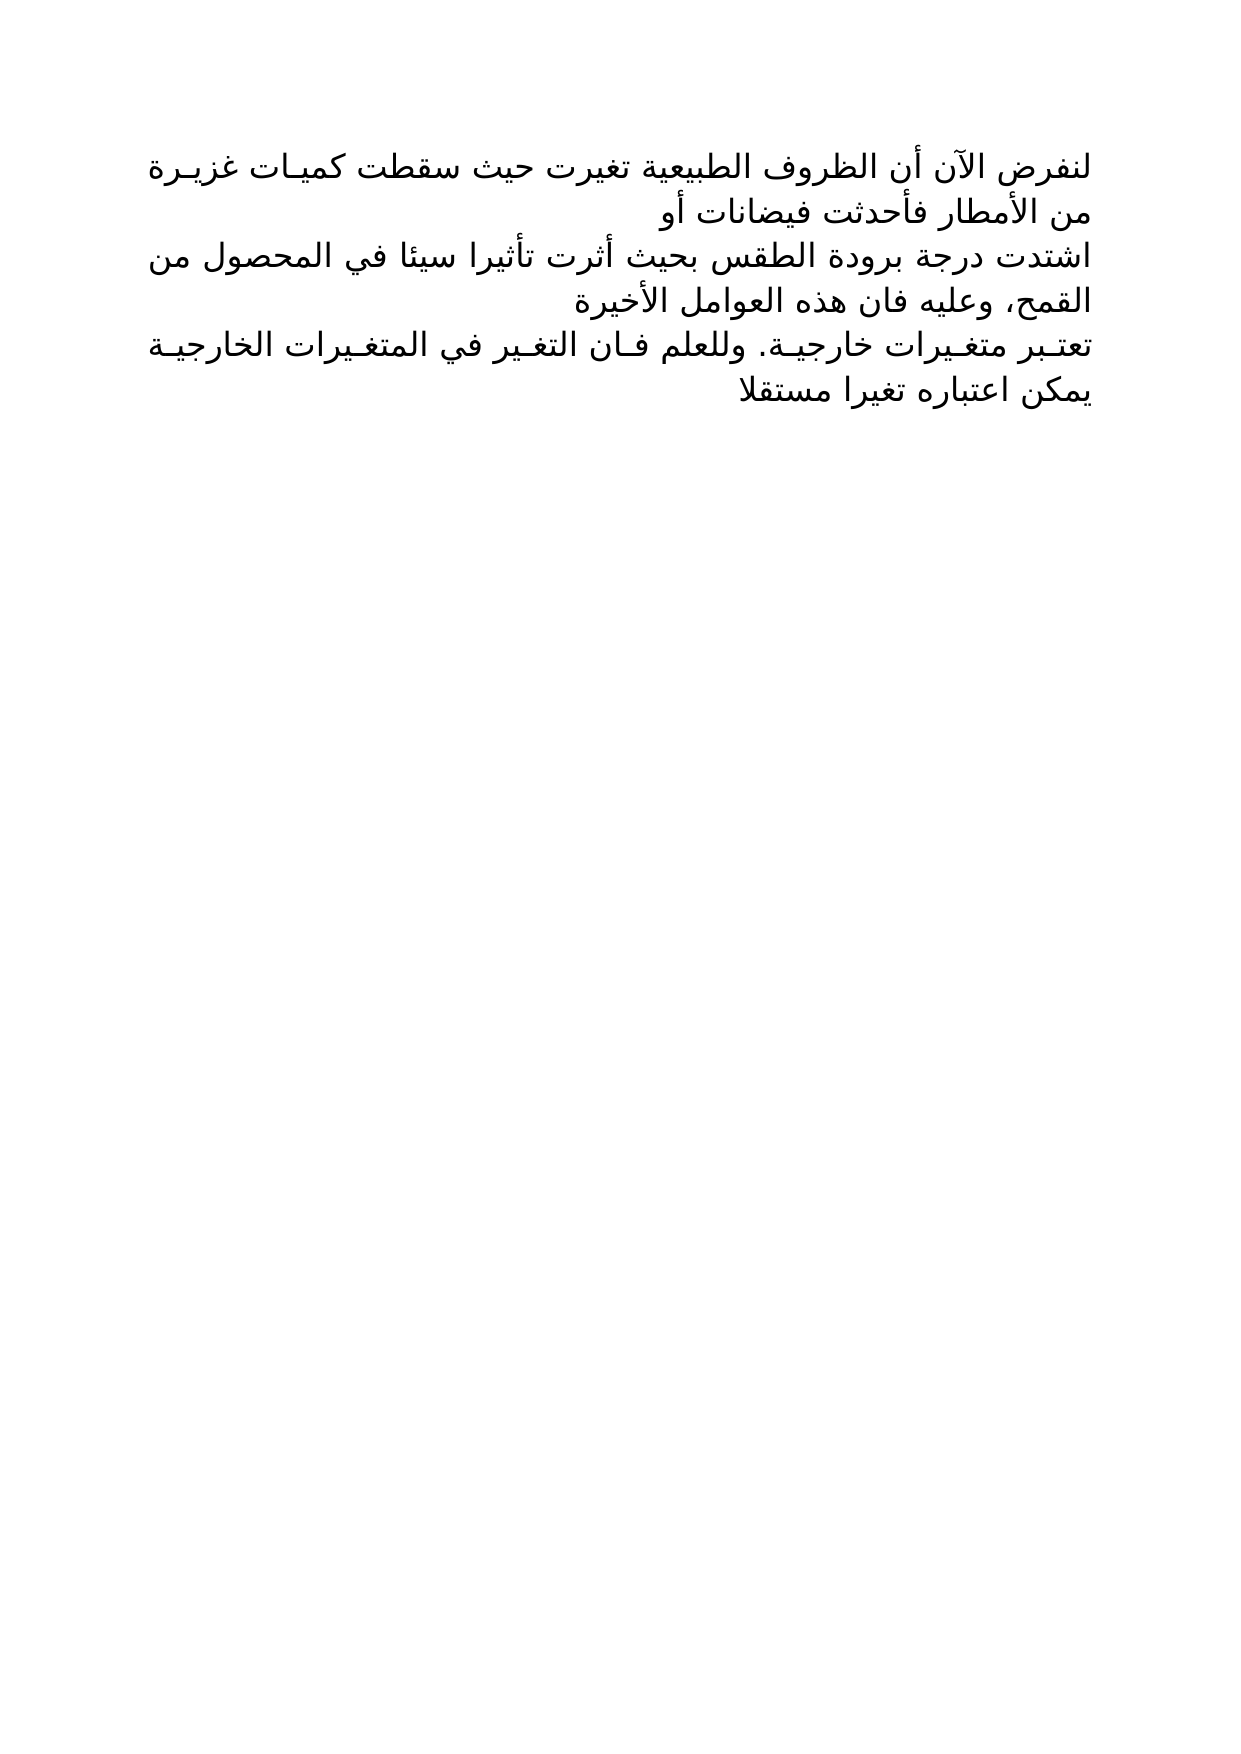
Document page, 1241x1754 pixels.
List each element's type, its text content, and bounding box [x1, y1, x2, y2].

text اشتدت درجة برودة الطقس بحيث أثرت تأثيرا سيئا في المحصول من القمح، وعليه فان هذه العوامل الأخيرة [148, 237, 1093, 320]
text لنفرض الآن أن الظروف الطبيعية تغيرت حيث سقطت كميات غزيرة من الأمطار فأحدثت فيضانات أو [148, 148, 1093, 231]
text تعتبر متغيرات خارجية. وللعلم فان التغير في المتغيرات الخارجية يمكن اعتباره تغيرا مستقلا [148, 326, 1093, 409]
